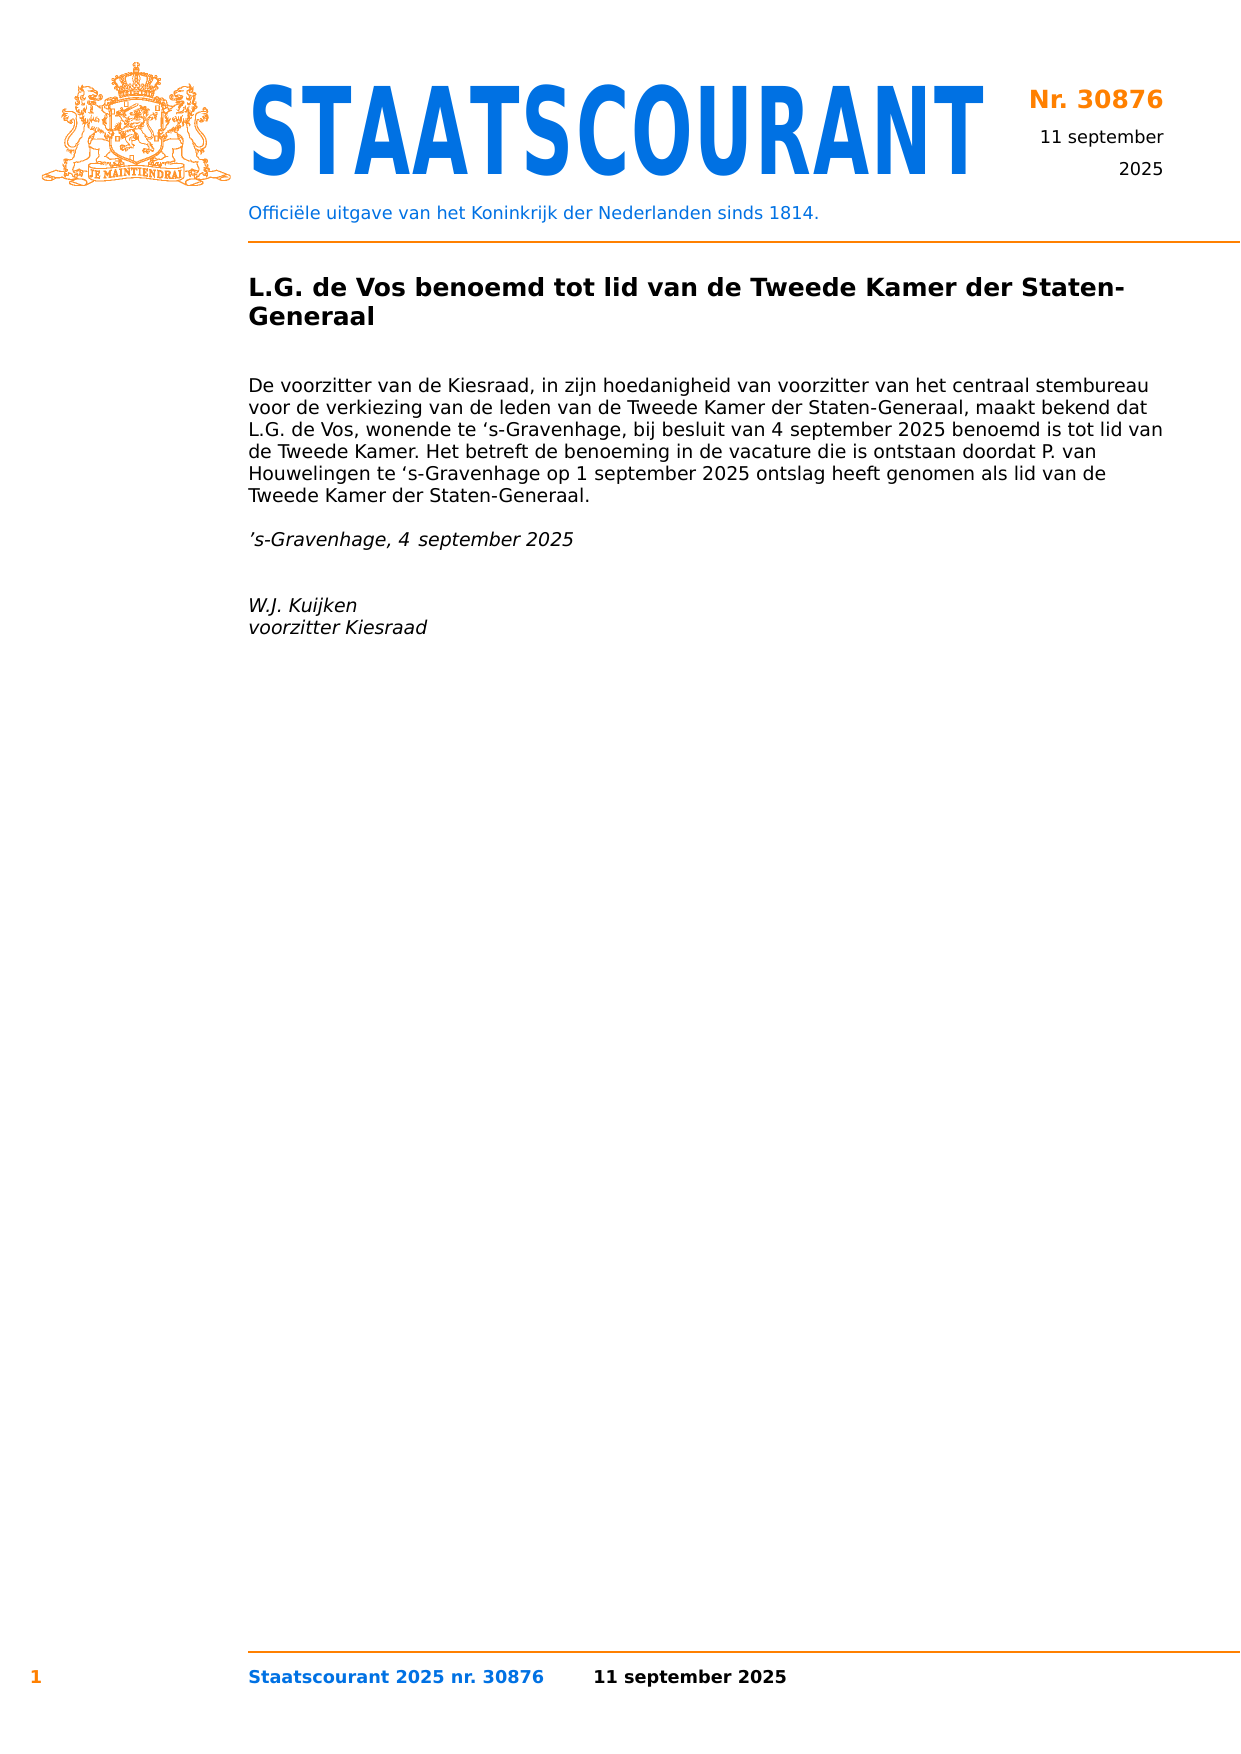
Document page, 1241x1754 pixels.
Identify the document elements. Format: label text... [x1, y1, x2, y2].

subtitle L.G. de Vos benoemd tot lid van de Tweede Kamer der Staten-Generaal [248, 273, 1163, 331]
table_cell Officiële uitgave van het Koninkrijk der Nederlanden sinds 1814. [248, 203, 1240, 241]
table_header [25, 62, 248, 241]
table_cell 2025 [998, 153, 1240, 203]
table_header Nr. 30876 [998, 62, 1240, 121]
table_cell 11 september [998, 121, 1240, 153]
text De voorzitter van de Kiesraad, in zijn hoedanigheid van voorzitter van het centraal stembureau voor de verkiezing van de leden van de Tweede Kamer der Staten-Generaal, maakt bekend dat L.G. de Vos, wonende te ‘s-Gravenhage, bij besluit van 4 september 2025 benoemd is tot lid van de Tweede Kamer. Het betreft de benoeming in de vacature die is ontstaan doordat P. van Houwelingen te ‘s-Gravenhage op 1 september 2025 ontslag heeft genomen als lid van de Tweede Kamer der Staten-Generaal. [248, 375, 1163, 507]
text W.J. Kuijken voorzitter Kiesraad [248, 573, 1163, 639]
text ’s-Gravenhage, 4 september 2025 [248, 529, 1163, 551]
table_header STAATSCOURANT [248, 62, 998, 203]
picture [41, 62, 231, 186]
